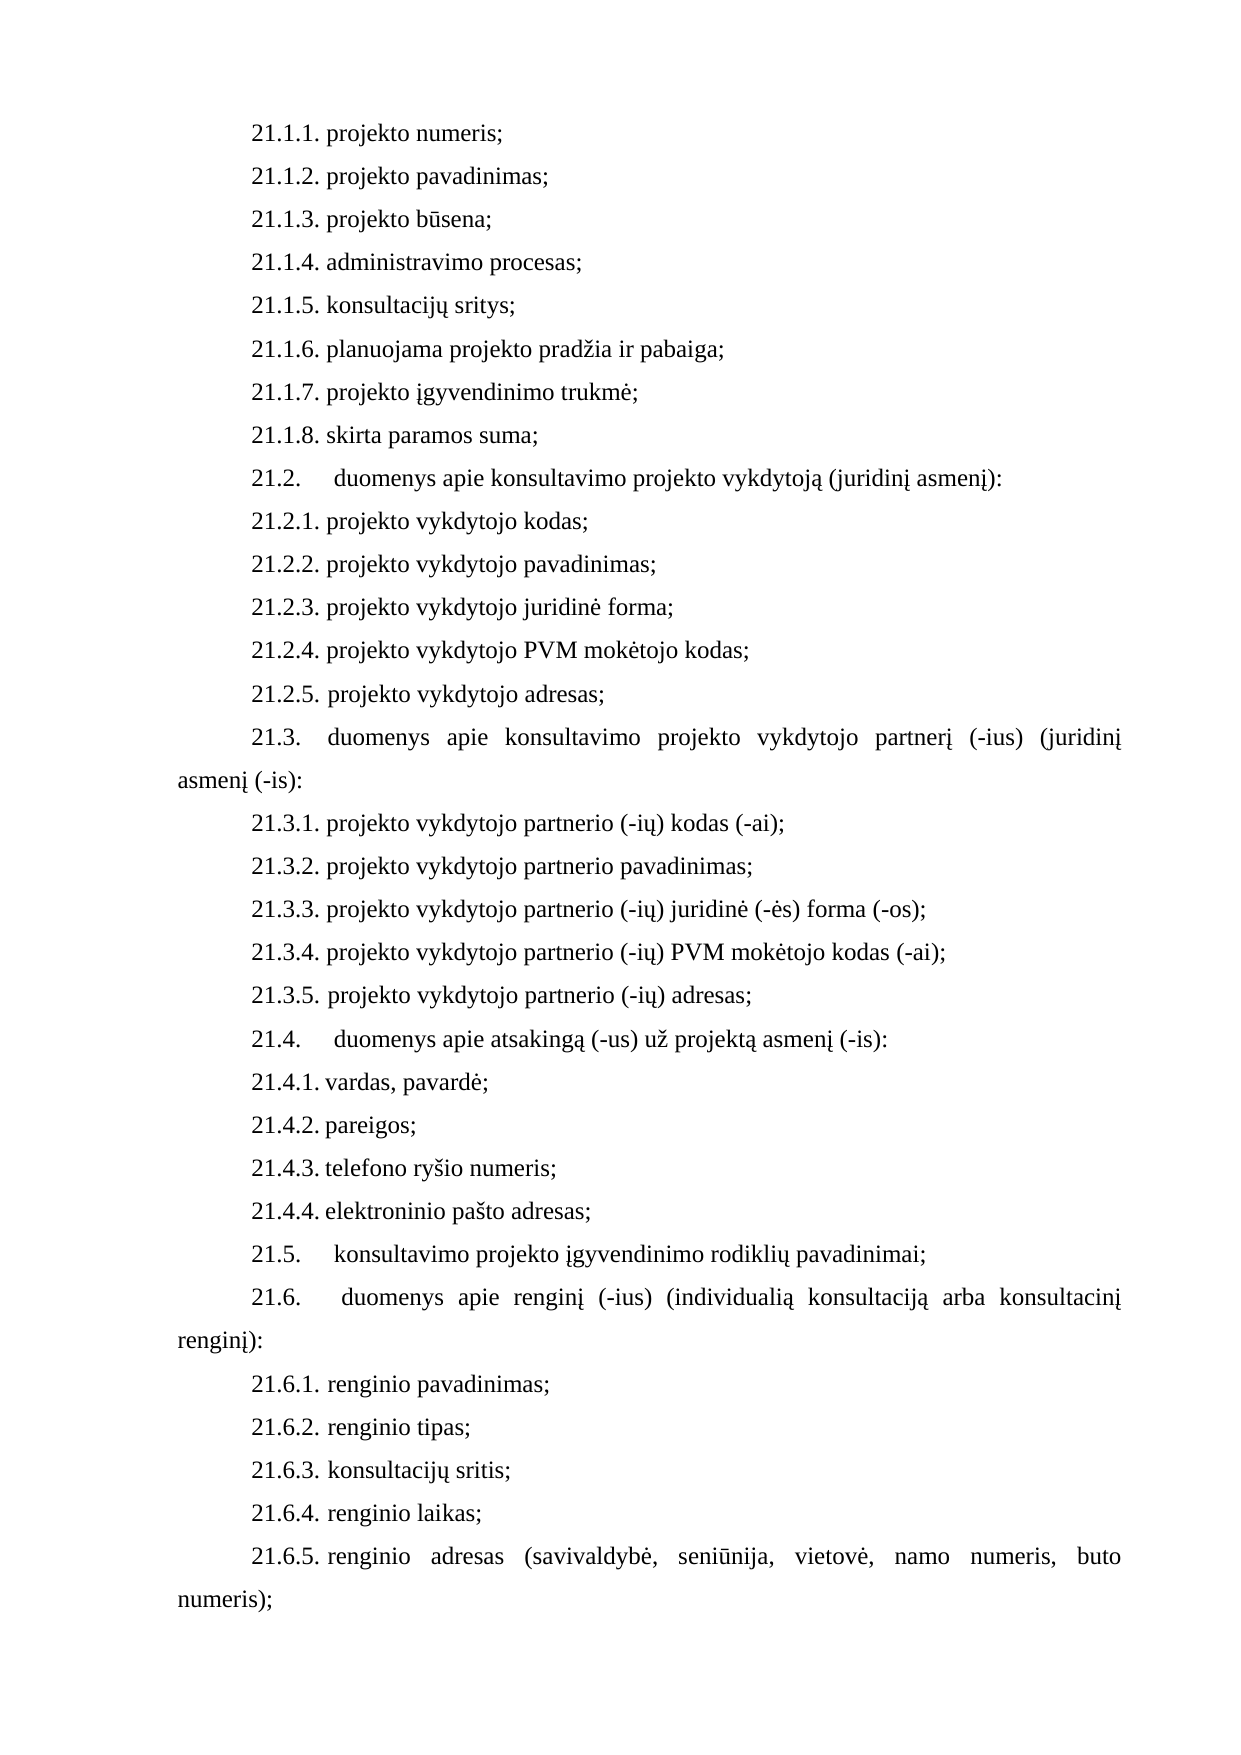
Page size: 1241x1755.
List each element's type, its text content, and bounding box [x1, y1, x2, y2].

text 21.6.5. renginio adresas (savivaldybė, seniūnija, vietovė, namo numeris, buto numeris); [177, 1541, 1122, 1613]
text 21.2.3. projekto vykdytojo juridinė forma; [251, 592, 1122, 621]
text 21.2.2. projekto vykdytojo pavadinimas; [251, 549, 1122, 578]
text 21.2.4. projekto vykdytojo PVM mokėtojo kodas; [251, 636, 1122, 664]
text 21.6.3. konsultacijų sritis; [177, 1455, 1122, 1484]
text 21.4.2. pareigos; [251, 1110, 1122, 1139]
text 21.6. duomenys apie renginį (-ius) (individualią konsultaciją arba konsultacinį renginį): [177, 1282, 1122, 1354]
text 21.1.7. projekto įgyvendinimo trukmė; [251, 377, 1122, 406]
text 21.1.1. projekto numeris; [251, 118, 1122, 147]
text 21.1.5. konsultacijų sritys; [251, 291, 1122, 319]
text 21.4.3. telefono ryšio numeris; [251, 1153, 1122, 1182]
text 21.2.1. projekto vykdytojo kodas; [251, 506, 1122, 535]
text 21.6.1. renginio pavadinimas; [177, 1369, 1122, 1397]
text 21.3.1. projekto vykdytojo partnerio (-ių) kodas (-ai); [251, 808, 1122, 837]
text 21.3.2. projekto vykdytojo partnerio pavadinimas; [251, 851, 1122, 880]
text 21.1.4. administravimo procesas; [251, 247, 1122, 276]
text 21.4.1. vardas, pavardė; [251, 1067, 1122, 1096]
text 21.1.8. skirta paramos suma; [251, 420, 1122, 449]
text 21.3.4. projekto vykdytojo partnerio (-ių) PVM mokėtojo kodas (-ai); [251, 937, 1122, 966]
text 21.4.4. elektroninio pašto adresas; [251, 1196, 1122, 1225]
text 21.6.4. renginio laikas; [177, 1498, 1122, 1527]
text 21.3. duomenys apie konsultavimo projekto vykdytojo partnerį (-ius) (juridinį asmenį (-is): [177, 722, 1122, 794]
text 21.5. konsultavimo projekto įgyvendinimo rodiklių pavadinimai; [177, 1239, 1122, 1268]
text 21.4. duomenys apie atsakingą (-us) už projektą asmenį (-is): [177, 1024, 1122, 1052]
text 21.6.2. renginio tipas; [177, 1412, 1122, 1441]
text 21.1.2. projekto pavadinimas; [251, 161, 1122, 190]
text 21.3.5. projekto vykdytojo partnerio (-ių) adresas; [177, 981, 1122, 1009]
text 21.3.3. projekto vykdytojo partnerio (-ių) juridinė (-ės) forma (-os); [251, 894, 1122, 923]
text 21.2.5. projekto vykdytojo adresas; [177, 679, 1122, 707]
text 21.1.6. planuojama projekto pradžia ir pabaiga; [251, 334, 1122, 362]
text 21.2. duomenys apie konsultavimo projekto vykdytoją (juridinį asmenį): [177, 463, 1122, 492]
text 21.1.3. projekto būsena; [251, 204, 1122, 233]
